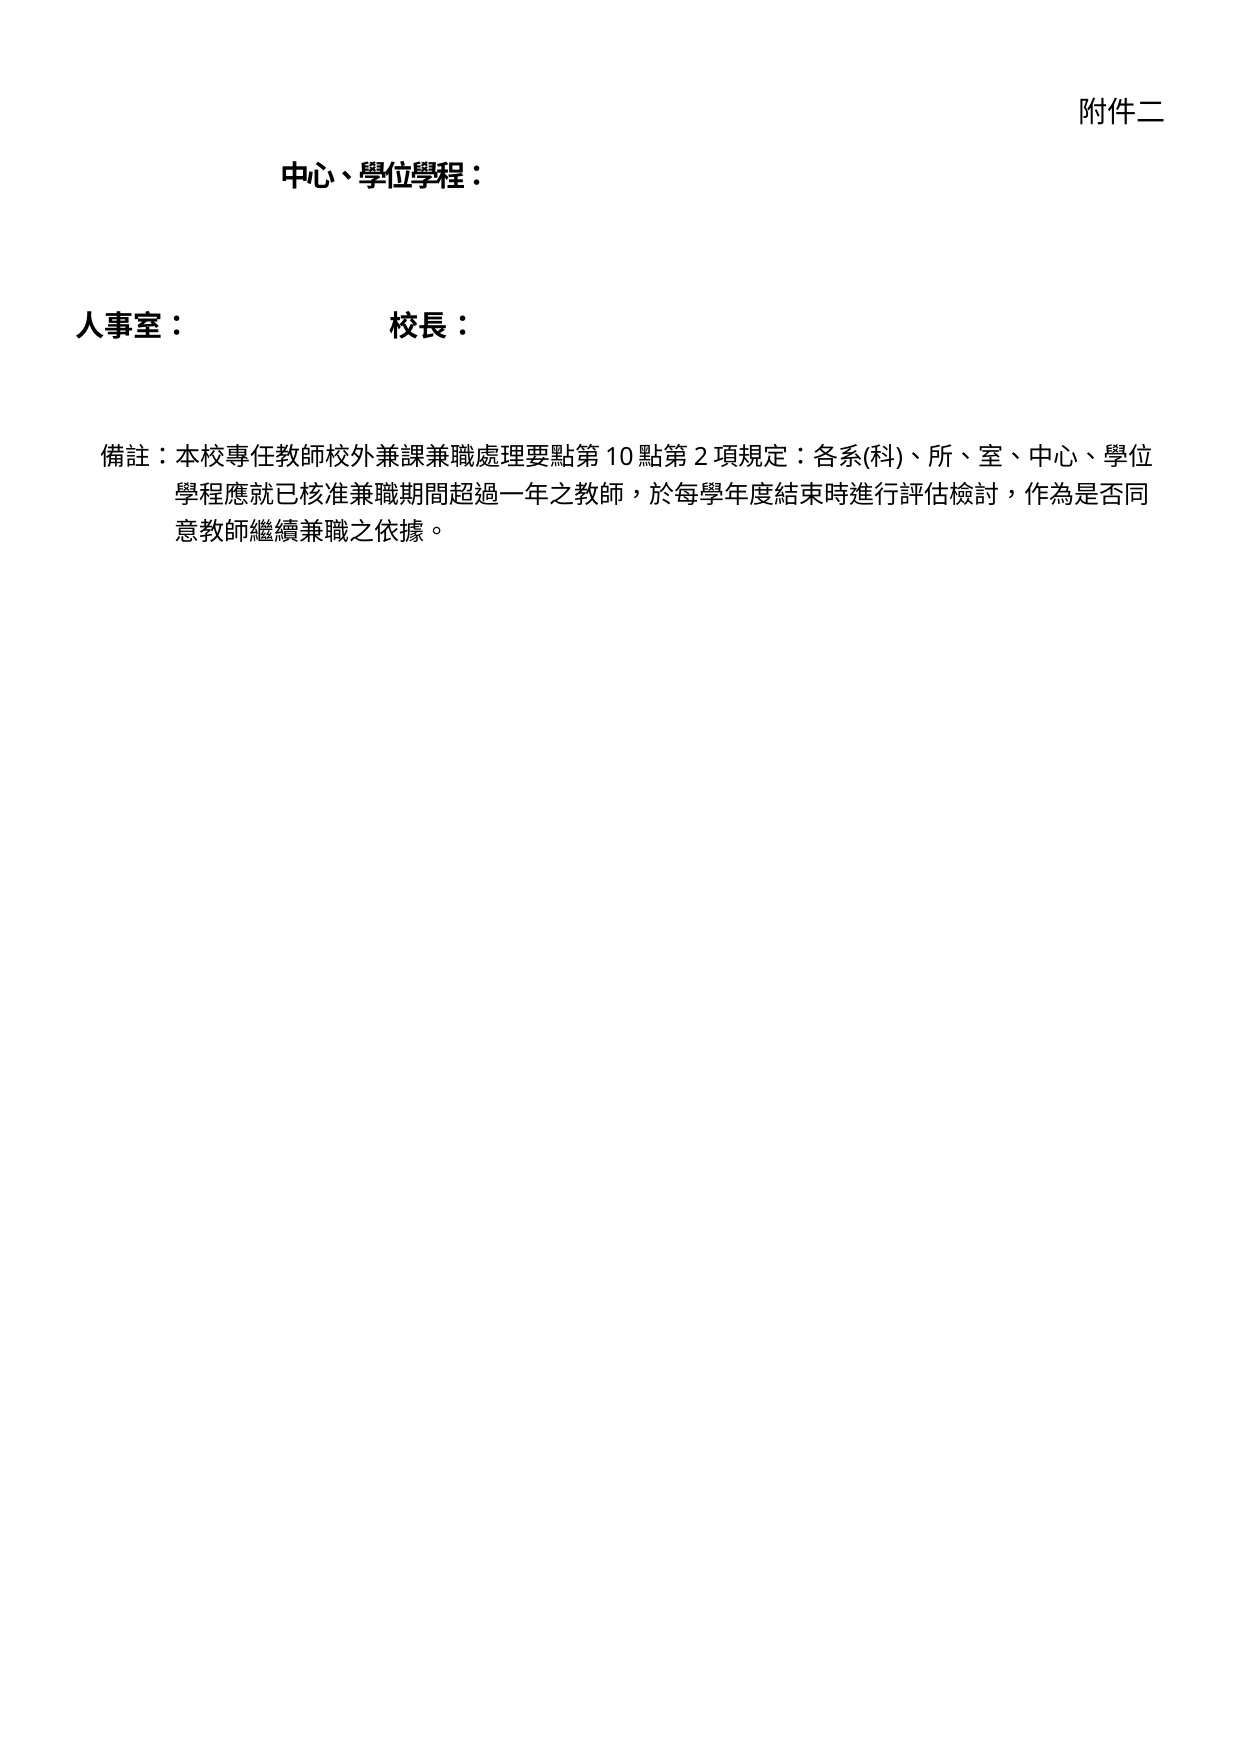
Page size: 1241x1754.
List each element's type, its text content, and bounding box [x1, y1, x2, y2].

text 備註：本校專任教師校外兼課兼職處理要點第10點第2項規定：各系(科)、所、室、中心、學位學程應就已核准兼職期間超過一年之教師，於每學年度結束時進行評估檢討，作為是否同意教師繼續兼職之依據。 [100, 436, 1165, 549]
text 中心、學位學程： [75, 136, 1165, 211]
text 人事室： 校長： [75, 286, 1165, 361]
